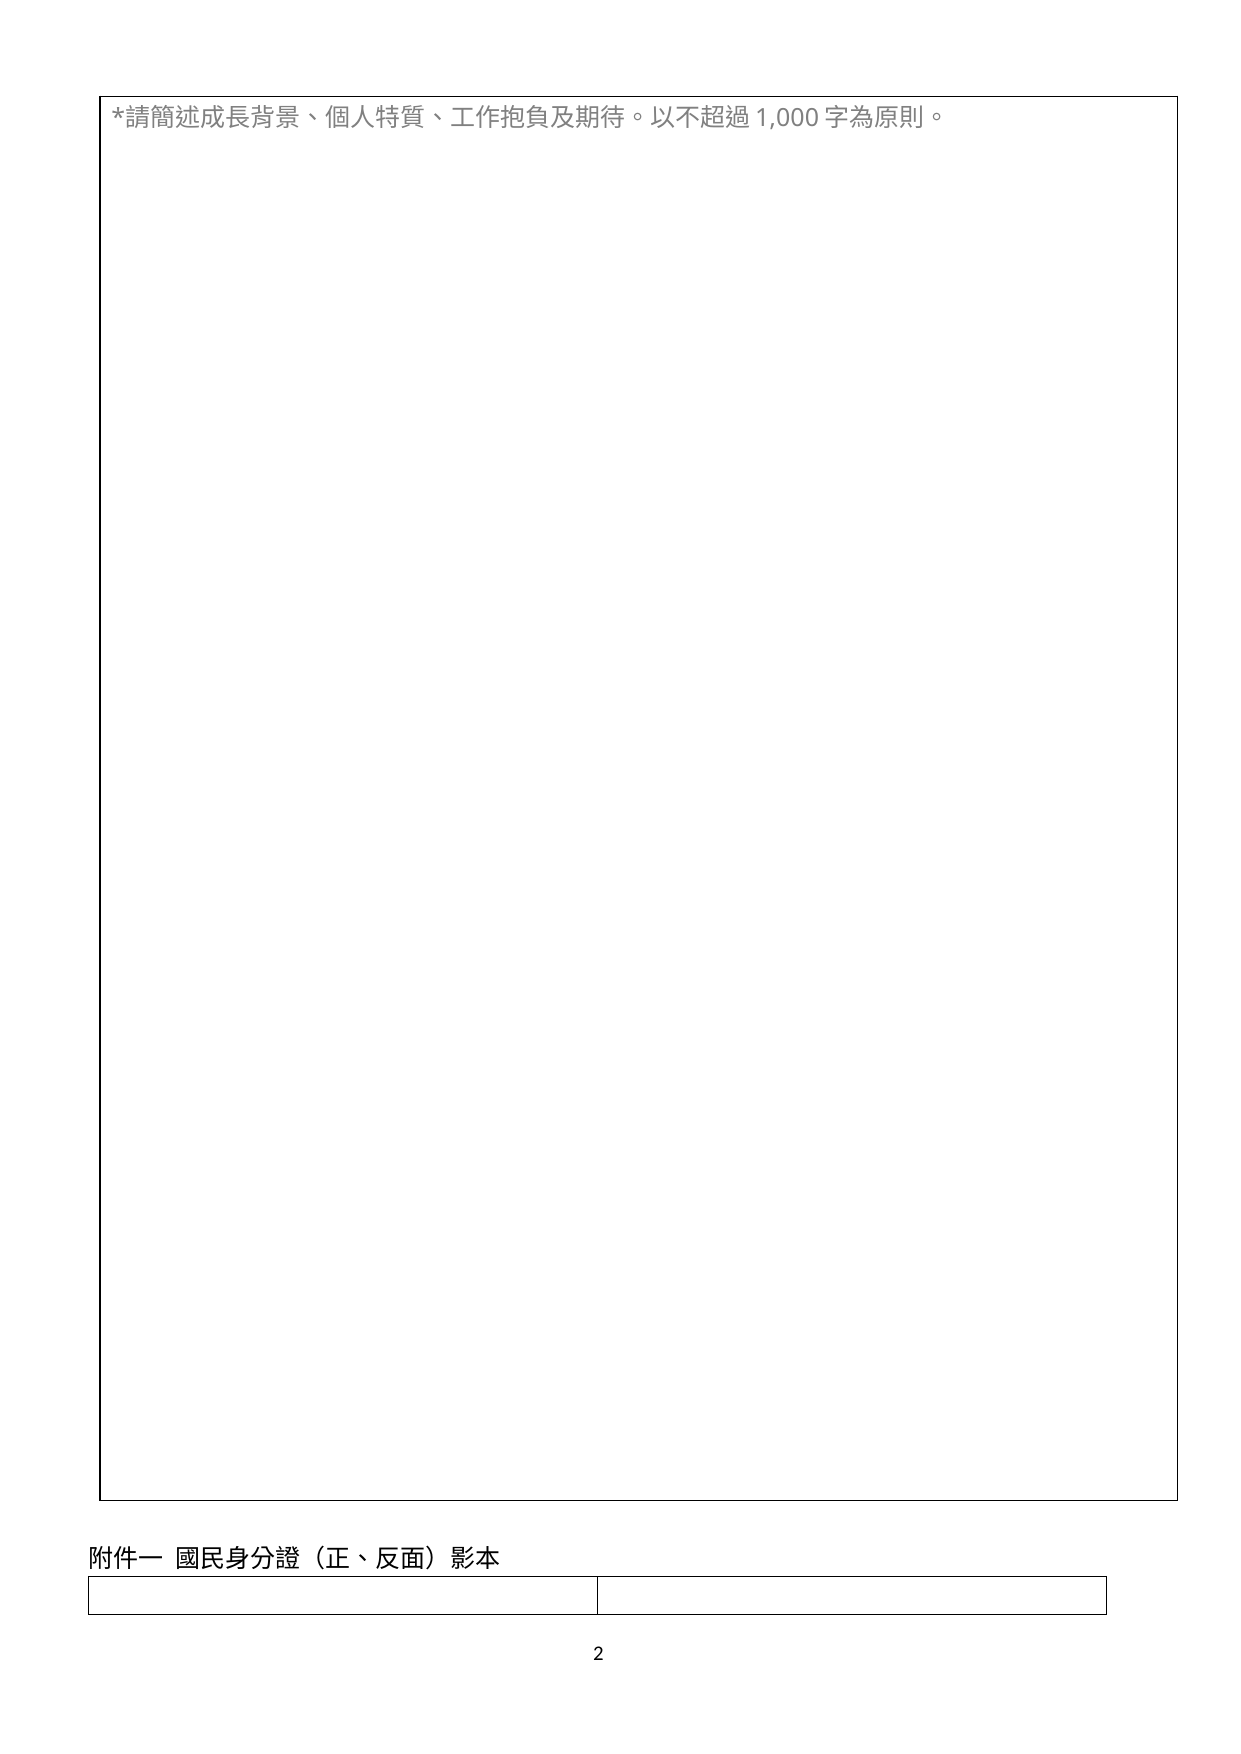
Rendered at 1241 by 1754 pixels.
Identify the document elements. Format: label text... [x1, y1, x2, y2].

table_cell *請簡述成長背景、個人特質、工作抱負及期待。以不超過1,000字為原則。 [101, 97, 1177, 1500]
table_header [89, 1577, 597, 1614]
text 附件一 國民身分證（正、反面）影本 [89, 1538, 1107, 1576]
table_header [598, 1577, 1106, 1614]
